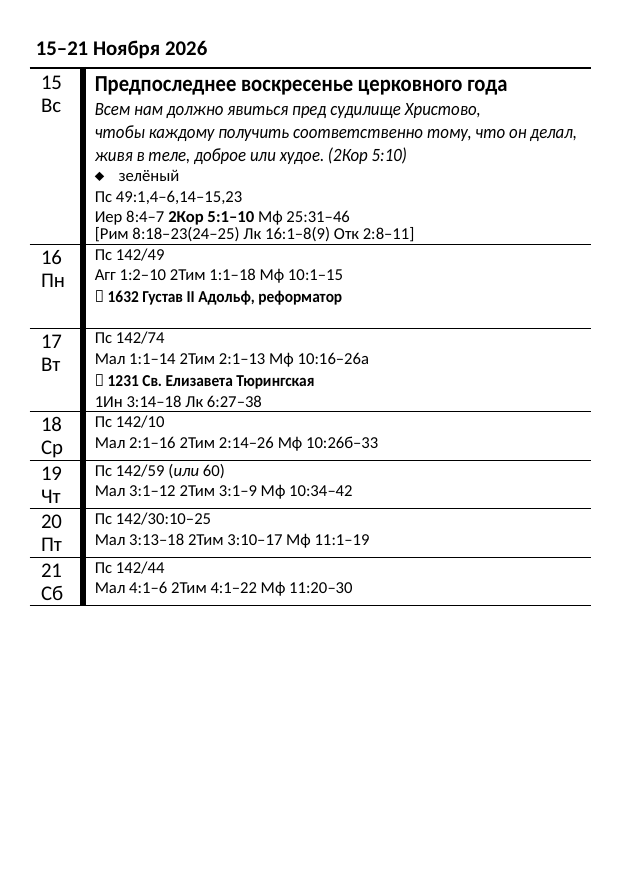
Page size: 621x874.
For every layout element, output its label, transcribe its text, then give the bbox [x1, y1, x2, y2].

table_cell 18 Ср [30, 412, 80, 460]
table_cell 16 Пн [30, 245, 80, 328]
table_cell 20 Пт [30, 509, 80, 557]
table_cell Предпоследнее воскресенье церковного года Всем нам должно явиться пред судилище Христово, чтобы каждому получить соответственно тому, что он делал, живя в теле, доброе или худое. (2Кор 5:10) зелёный Пс 49:1,4–6,14–15,23 Иер 8:4–7 2Кор 5:1–10 Мф 25:31–46 [Рим 8:18–23(24–25) Лк 16:1–8(9) Отк 2:8–11] [86, 69, 591, 244]
table_cell 21 Сб [30, 558, 80, 605]
table_header 15–21 Ноября 2026 [30, 30, 591, 67]
table_cell 15 Вс [30, 69, 80, 244]
table_cell Пс 142/44 Мал 4:1–6 2Тим 4:1–22 Мф 11:20–30 [86, 558, 591, 605]
table_cell Пс 142/59 (или 60) Мал 3:1–12 2Тим 3:1–9 Мф 10:34–42 [86, 461, 591, 508]
table_cell 17 Вт [30, 329, 80, 411]
table_cell 19 Чт [30, 461, 80, 508]
table_cell Пс 142/30:10–25 Мал 3:13–18 2Тим 3:10–17 Мф 11:1–19 [86, 509, 591, 557]
table_cell Пс 142/49 Агг 1:2–10 2Тим 1:1–18 Мф 10:1–15  1632 Густав II Адольф, реформатор [86, 245, 591, 328]
table_cell Пс 142/74 Мал 1:1–14 2Тим 2:1–13 Мф 10:16–26а  1231 Св. Елизавета Тюрингская 1Ин 3:14–18 Лк 6:27–38 [86, 329, 591, 411]
table_cell Пс 142/10 Мал 2:1–16 2Тим 2:14–26 Мф 10:26б–33 [86, 412, 591, 460]
